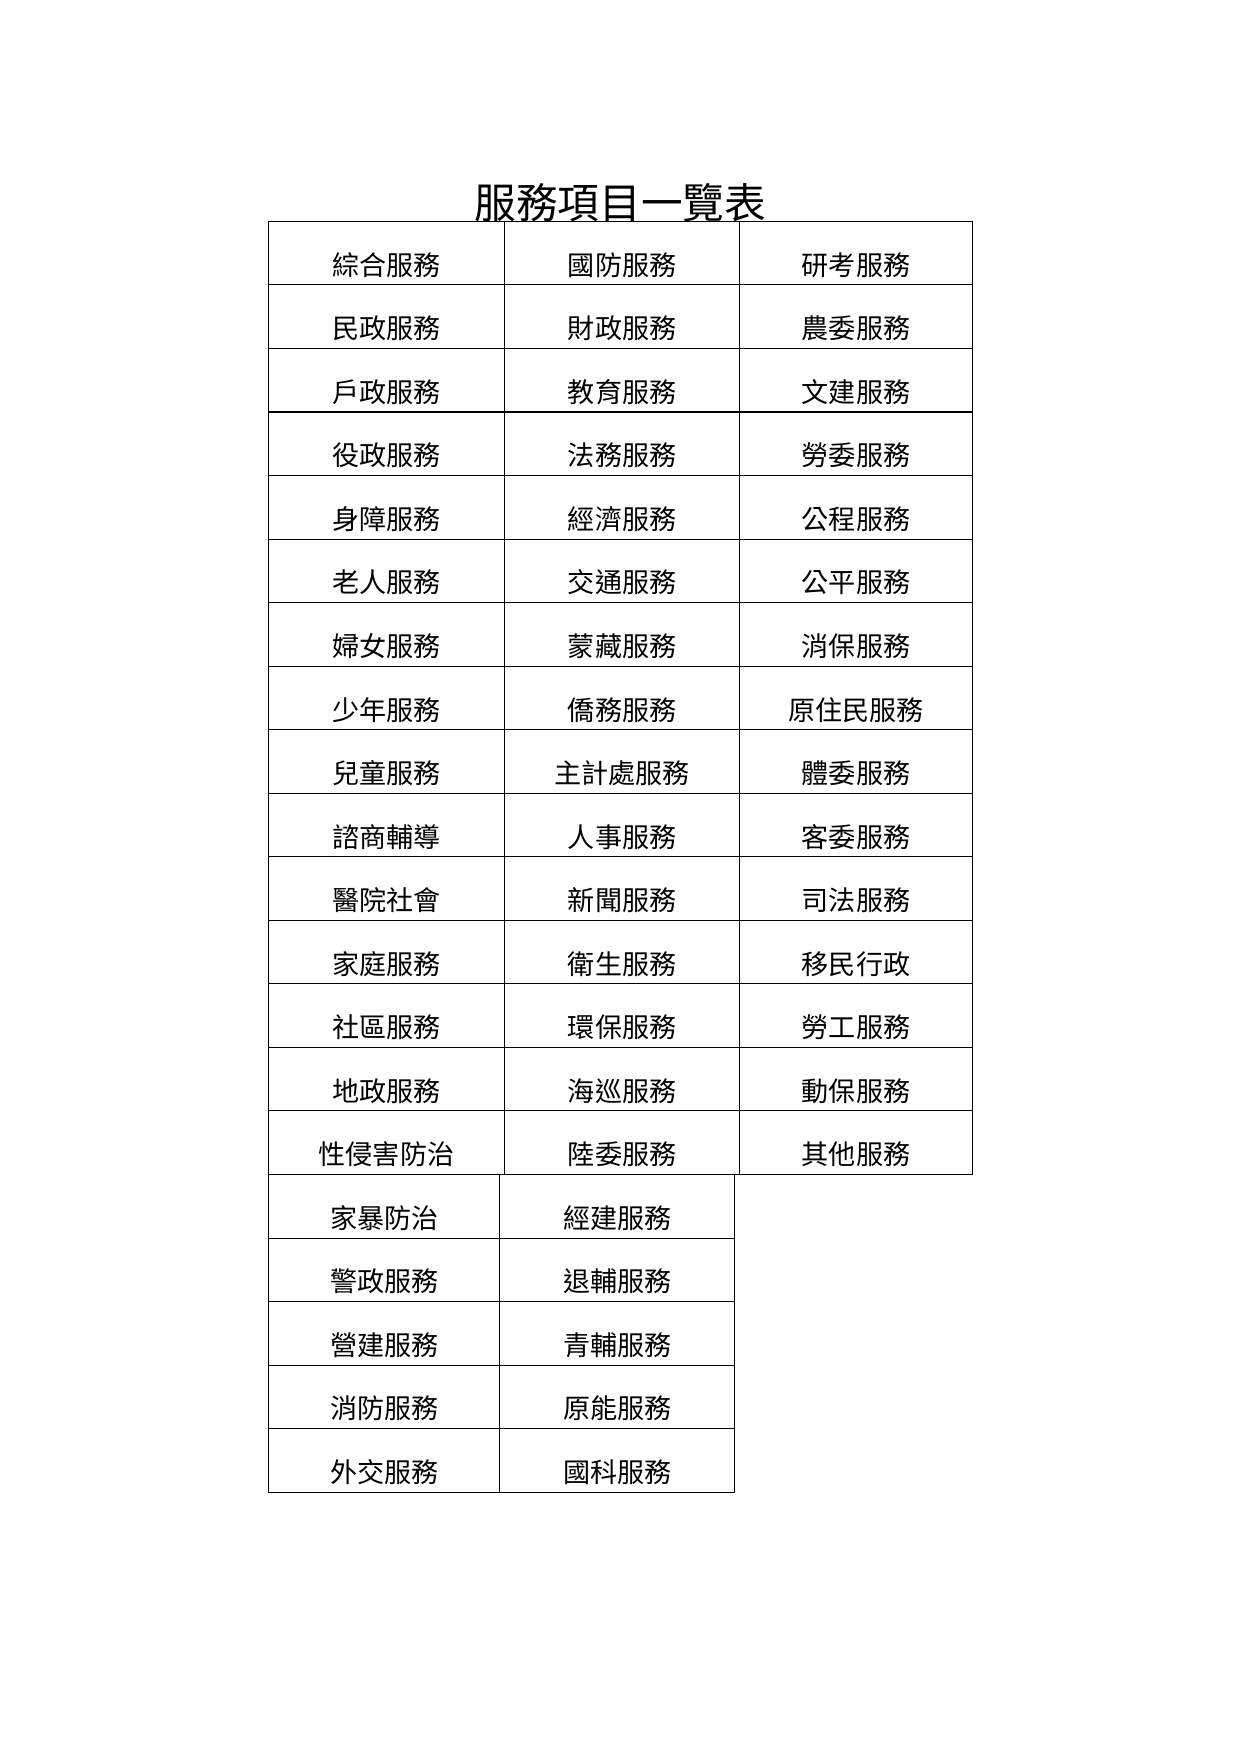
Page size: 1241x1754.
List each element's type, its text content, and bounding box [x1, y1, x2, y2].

table_cell 戶政服務 [269, 349, 504, 411]
table_header 研考服務 [740, 222, 972, 284]
table_cell 外交服務 [269, 1429, 499, 1492]
table_cell 其他服務 [740, 1111, 972, 1174]
table_cell 性侵害防治 [269, 1111, 504, 1174]
table_header 綜合服務 [269, 222, 504, 284]
table_cell 勞工服務 [740, 984, 972, 1047]
table_cell 消保服務 [740, 603, 972, 666]
table_cell 經濟服務 [505, 476, 739, 538]
table_cell 財政服務 [505, 285, 739, 348]
table_cell 國科服務 [500, 1429, 734, 1492]
table_cell [740, 1428, 972, 1492]
table_cell 人事服務 [505, 794, 739, 856]
text 服務項目一覽表 [75, 158, 1165, 221]
table_cell 役政服務 [269, 413, 504, 475]
table_cell 移民行政 [740, 921, 972, 983]
table_cell 老人服務 [269, 540, 504, 602]
table_cell 新聞服務 [505, 857, 739, 920]
table_cell 家暴防治 [269, 1175, 499, 1237]
table_cell 少年服務 [269, 667, 504, 729]
table_cell [735, 1238, 739, 1301]
table_cell 青輔服務 [500, 1302, 734, 1364]
table_cell 客委服務 [740, 794, 972, 856]
table_cell 原能服務 [500, 1366, 734, 1428]
table_cell 警政服務 [269, 1239, 499, 1301]
table_cell 司法服務 [740, 857, 972, 920]
table_cell 醫院社會 [269, 857, 504, 920]
table_cell 營建服務 [269, 1302, 499, 1364]
table_cell 消防服務 [269, 1366, 499, 1428]
table_cell 勞委服務 [740, 413, 972, 475]
table_cell 僑務服務 [505, 667, 739, 729]
table_cell 衛生服務 [505, 921, 739, 983]
table_cell 體委服務 [740, 730, 972, 793]
table_cell 原住民服務 [740, 667, 972, 729]
table_cell [735, 1301, 739, 1364]
table_cell [740, 1365, 972, 1428]
table_cell 蒙藏服務 [505, 603, 739, 666]
table_cell [735, 1428, 739, 1492]
table_cell 法務服務 [505, 413, 739, 475]
table_cell 婦女服務 [269, 603, 504, 666]
table_cell 公平服務 [740, 540, 972, 602]
table_cell [735, 1365, 739, 1428]
table_cell 農委服務 [740, 285, 972, 348]
table_header 國防服務 [505, 222, 739, 284]
table_cell 諮商輔導 [269, 794, 504, 856]
table_cell 地政服務 [269, 1048, 504, 1110]
table_cell [735, 1175, 739, 1237]
table_cell 文建服務 [740, 349, 972, 411]
table_cell 環保服務 [505, 984, 739, 1047]
table_cell 教育服務 [505, 349, 739, 411]
table_cell 交通服務 [505, 540, 739, 602]
table_cell 公程服務 [740, 476, 972, 538]
table_cell 主計處服務 [505, 730, 739, 793]
table_cell [740, 1175, 972, 1237]
table_cell 動保服務 [740, 1048, 972, 1110]
table_cell 陸委服務 [505, 1111, 739, 1174]
table_cell 身障服務 [269, 476, 504, 538]
table_cell [740, 1301, 972, 1364]
table_cell [740, 1238, 972, 1301]
table_cell 兒童服務 [269, 730, 504, 793]
table_cell 退輔服務 [500, 1239, 734, 1301]
table_cell 社區服務 [269, 984, 504, 1047]
table_cell 民政服務 [269, 285, 504, 348]
table_cell 海巡服務 [505, 1048, 739, 1110]
table_cell 經建服務 [500, 1175, 734, 1237]
table_cell 家庭服務 [269, 921, 504, 983]
